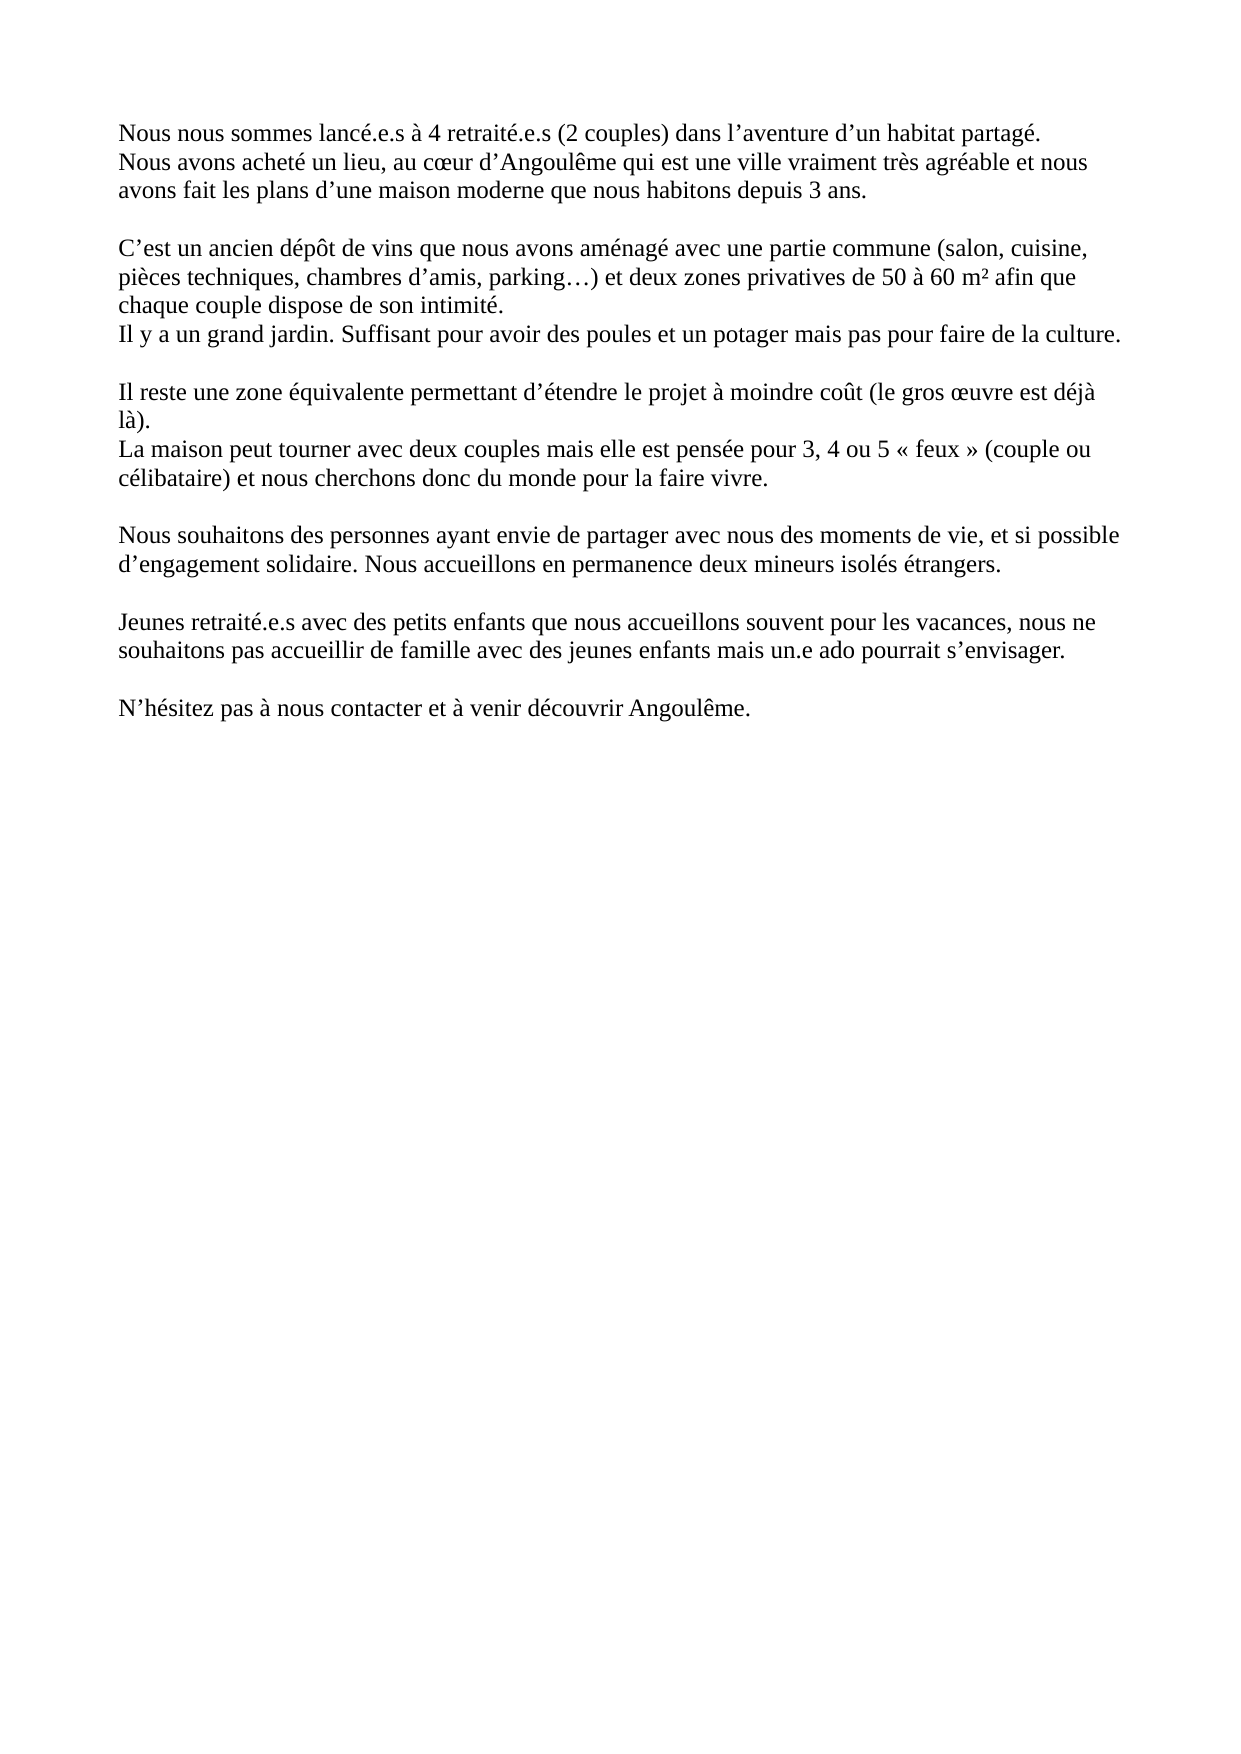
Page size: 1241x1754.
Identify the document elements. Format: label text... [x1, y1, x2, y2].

text Nous avons acheté un lieu, au cœur d’Angoulême qui est une ville vraiment très agréable et nous avons fait les plans d’une maison moderne que nous habitons depuis 3 ans. [118, 147, 1122, 204]
text N’hésitez pas à nous contacter et à venir découvrir Angoulême. [118, 693, 1122, 722]
text Nous souhaitons des personnes ayant envie de partager avec nous des moments de vie, et si possible d’engagement solidaire. Nous accueillons en permanence deux mineurs isolés étrangers. [118, 521, 1122, 578]
text La maison peut tourner avec deux couples mais elle est pensée pour 3, 4 ou 5 « feux » (couple ou célibataire) et nous cherchons donc du monde pour la faire vivre. [118, 434, 1122, 492]
text Jeunes retraité.e.s avec des petits enfants que nous accueillons souvent pour les vacances, nous ne souhaitons pas accueillir de famille avec des jeunes enfants mais un.e ado pourrait s’envisager. [118, 607, 1122, 664]
text Il reste une zone équivalente permettant d’étendre le projet à moindre coût (le gros œuvre est déjà là). [118, 377, 1122, 434]
text Nous nous sommes lancé.e.s à 4 retraité.e.s (2 couples) dans l’aventure d’un habitat partagé. [118, 118, 1122, 147]
text Il y a un grand jardin. Suffisant pour avoir des poules et un potager mais pas pour faire de la culture. [118, 319, 1122, 348]
text C’est un ancien dépôt de vins que nous avons aménagé avec une partie commune (salon, cuisine, pièces techniques, chambres d’amis, parking…) et deux zones privatives de 50 à 60 m² afin que chaque couple dispose de son intimité. [118, 233, 1122, 319]
